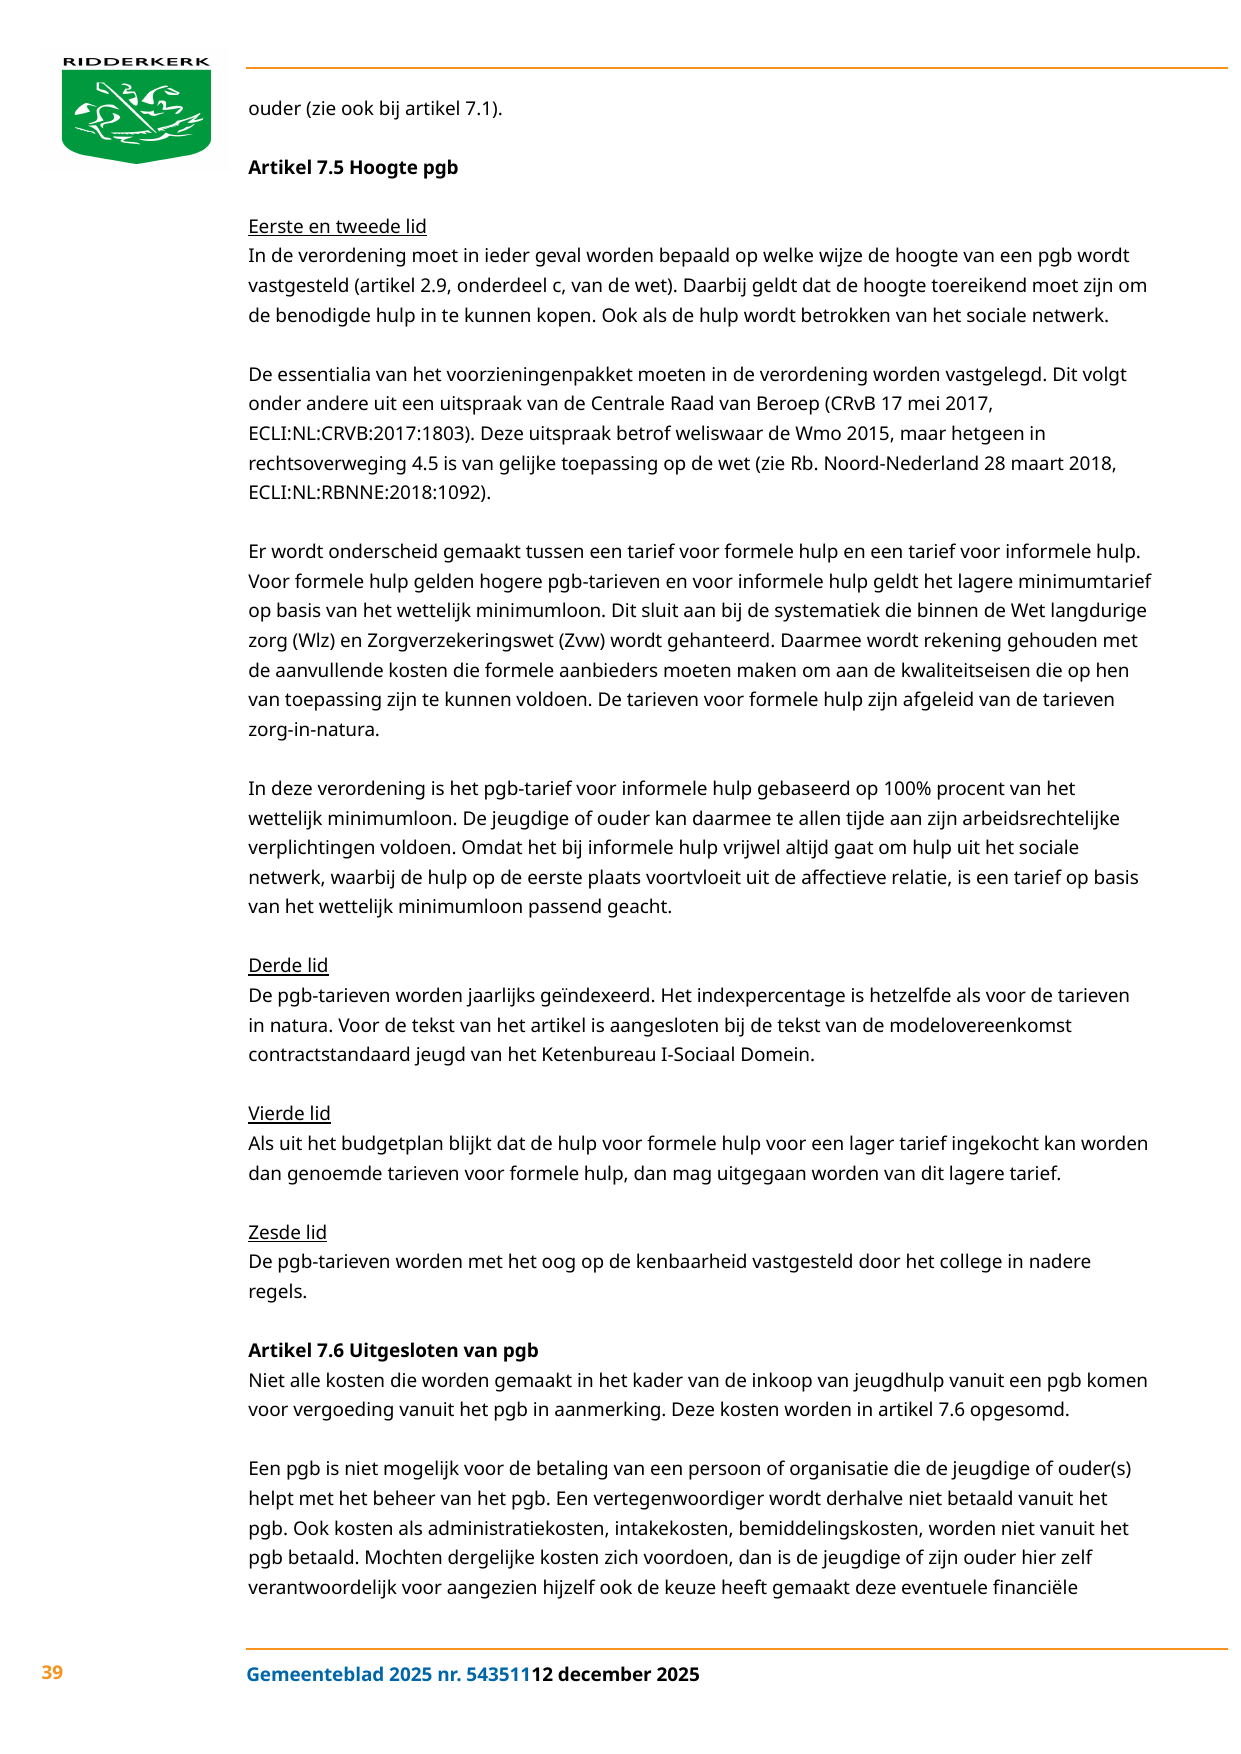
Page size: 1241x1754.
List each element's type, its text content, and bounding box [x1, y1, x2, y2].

text Derde lid [248, 953, 1152, 978]
text De pgb-tarieven worden jaarlijks geïndexeerd. Het indexpercentage is hetzelfde als voor de tarieven in natura. Voor de tekst van het artikel is aangesloten bij de tekst van de modelovereenkomst contractstandaard jeugd van het Ketenbureau I-Sociaal Domein. [248, 982, 1152, 1067]
text Er wordt onderscheid gemaakt tussen een tarief voor formele hulp en een tarief voor informele hulp. Voor formele hulp gelden hogere pgb-tarieven en voor informele hulp geldt het lagere minimumtarief op basis van het wettelijk minimumloon. Dit sluit aan bij de systematiek die binnen de Wet langdurige zorg (Wlz) en Zorgverzekeringswet (Zvw) wordt gehanteerd. Daarmee wordt rekening gehouden met de aanvullende kosten die formele aanbieders moeten maken om aan de kwaliteitseisen die op hen van toepassing zijn te kunnen voldoen. De tarieven voor formele hulp zijn afgeleid van de tarieven zorg-in-natura. [248, 538, 1152, 742]
text Artikel 7.5 Hoogte pgb [248, 154, 1152, 180]
text De essentialia van het voorzieningenpakket moeten in de verordening worden vastgelegd. Dit volgt onder andere uit een uitspraak van de Centrale Raad van Beroep (CRvB 17 mei 2017, ECLI:NL:CRVB:2017:1803). Deze uitspraak betrof weliswaar de Wmo 2015, maar hetgeen in rechtsoverweging 4.5 is van gelijke toepassing op de wet (zie Rb. Noord-Nederland 28 maart 2018, ECLI:NL:RBNNE:2018:1092). [248, 361, 1152, 505]
text Vierde lid [248, 1101, 1152, 1126]
text Eerste en tweede lid [248, 213, 1152, 239]
text Artikel 7.6 Uitgesloten van pgb [248, 1337, 1152, 1363]
text Zesde lid [248, 1219, 1152, 1245]
text In deze verordening is het pgb-tarief voor informele hulp gebaseerd op 100% procent van het wettelijk minimumloon. De jeugdige of ouder kan daarmee te allen tijde aan zijn arbeidsrechtelijke verplichtingen voldoen. Omdat het bij informele hulp vrijwel altijd gaat om hulp uit het sociale netwerk, waarbij de hulp op de eerste plaats voortvloeit uit de affectieve relatie, is een tarief op basis van het wettelijk minimumloon passend geacht. [248, 775, 1152, 919]
text Een pgb is niet mogelijk voor de betaling van een persoon of organisatie die de jeugdige of ouder(s) helpt met het beheer van het pgb. Een vertegenwoordiger wordt derhalve niet betaald vanuit het pgb. Ook kosten als administratiekosten, intakekosten, bemiddelingskosten, worden niet vanuit het pgb betaald. Mochten dergelijke kosten zich voordoen, dan is de jeugdige of zijn ouder hier zelf verantwoordelijk voor aangezien hijzelf ook de keuze heeft gemaakt deze eventuele financiële [248, 1456, 1152, 1600]
picture [41, 47, 231, 172]
text ouder (zie ook bij artikel 7.1). [248, 95, 1152, 121]
text De pgb-tarieven worden met het oog op de kenbaarheid vastgesteld door het college in nadere regels. [248, 1248, 1152, 1304]
text Als uit het budgetplan blijkt dat de hulp voor formele hulp voor een lager tarief ingekocht kan worden dan genoemde tarieven voor formele hulp, dan mag uitgegaan worden van dit lagere tarief. [248, 1130, 1152, 1186]
text In de verordening moet in ieder geval worden bepaald op welke wijze de hoogte van een pgb wordt vastgesteld (artikel 2.9, onderdeel c, van de wet). Daarbij geldt dat de hoogte toereikend moet zijn om de benodigde hulp in te kunnen kopen. Ook als de hulp wordt betrokken van het sociale netwerk. [248, 243, 1152, 328]
text Niet alle kosten die worden gemaakt in het kader van de inkoop van jeugdhulp vanuit een pgb komen voor vergoeding vanuit het pgb in aanmerking. Deze kosten worden in artikel 7.6 opgesomd. [248, 1367, 1152, 1422]
